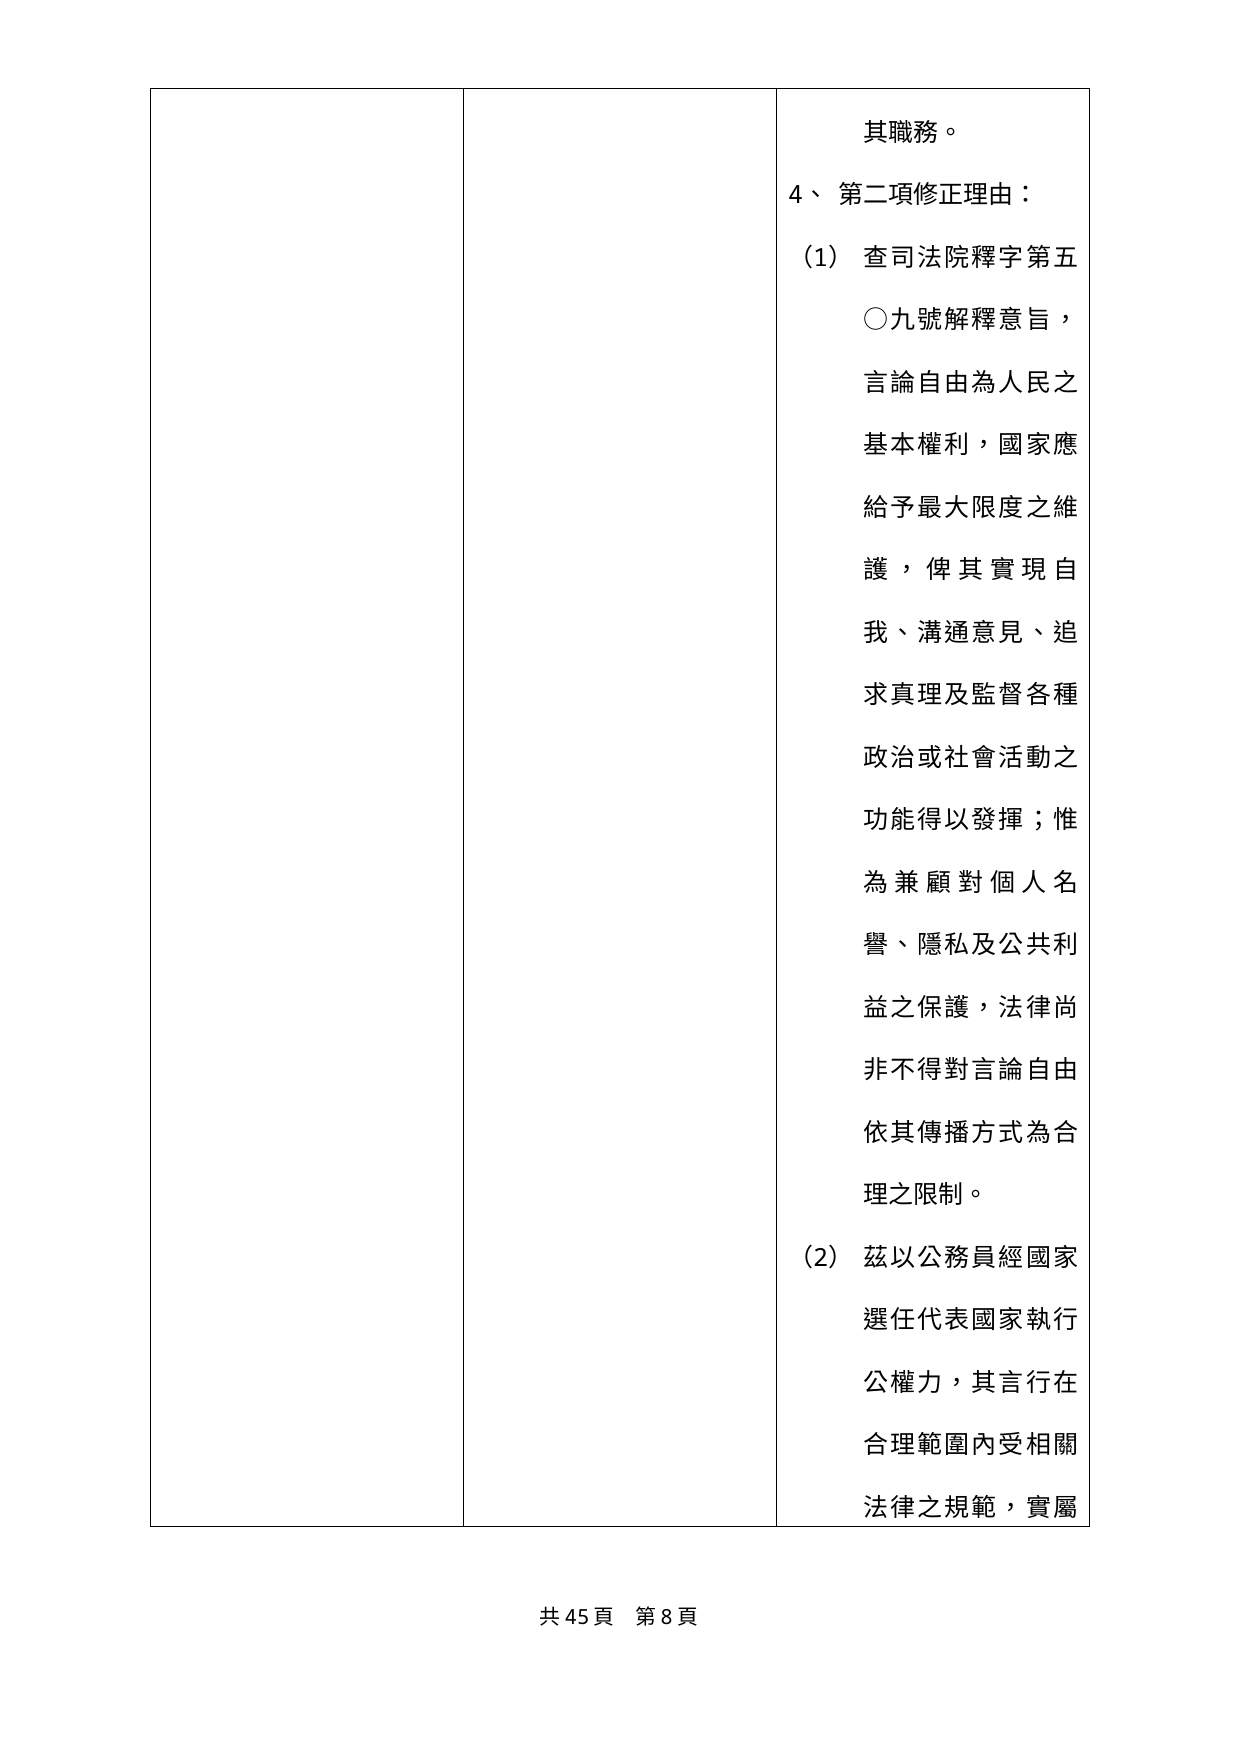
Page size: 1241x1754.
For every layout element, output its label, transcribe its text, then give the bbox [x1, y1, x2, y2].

table_cell 本條依現行條文修正。 本法適用對象係於現行本法第二十四條規定。茲以銓敘部九十五年四月十九日部法一字第○九五二六二八七○六號書函略以：「……銓敘部九十二年六月二十日部法一字第○九二二二五九○三一號令略以：『本法第二十四條規定……其中所稱〈公營事業機關〉服務人員不含〈公營事業機構〉之純勞工……』準此，公營事業機構除純勞工以外之服務人員，始為本法之適用對象。……」是本法相關條文之解釋如涉及「機關」範疇，例係含括「公營事業機構」在內；復依中央行政機關組織基準法第三條第三款規定，機構係機關依組織法規將其部分權限及職掌劃出，以達成其設立目的之組織，如實（試）驗、檢驗、研究、文教、醫療、社福、矯正、收容、訓練等機構在內，是除一般行政機關內受有俸給人員為本法適用對象（按：不含技工、工友、駕駛等依工友管理要點進用之人員）外，是類機構內受有俸給人員亦為本法適用對象。是為期本法相關條文規範明確，爰配合文字體例將本法之「機關」均修正為「機關（構）」。 第一項修正理由： 茲以公務員執行職務，本有保守政府機關（構）機密之義務，且現行國家機密保護法、政府資訊公開法及檔案法等相關法規，以及行政院訂頒之文書處理手冊等，已訂有公務機關應如何管理之相關規範，考量條文「絕對」二字似屬贅語，爰予以刪除。另本法適用對象包括政務人員及公務人員等，故將「退職」修正為「離職」。 本項及第十五條所稱「離職」，係指退休（職）、辭職、資遣、免職、撤職、調職、停職及休職等原因離開其職務。 第二項修正理由： 查司法院釋字第五○九號解釋意旨，言論自由為人民之基本權利，國家應給予最大限度之維護，俾其實現自我、溝通意見、追求真理及監督各種政治或社會活動之功能得以發揮；惟為兼顧對個人名譽、隱私及公共利益之保護，法律尚非不得對言論自由依其傳播方式為合理之限制。 茲以公務員經國家選任代表國家執行公權力，其言行在合理範圍內受相關法律之規範，實屬必要，是對於公務員以機關（構）名義發表言論，等同代表機關（構）發言，本應踐行經核准程序；又公務員如非代表機關（構）名義，惟使用其職稱發表與其職務及服務機關（構）業務職掌有關之言論者，與代表機關（構）發言應無二致，應同受核准程序之規範。惟公務員如未經機關（構）核准發表與其職務及服務機關（構）業務職掌有關之言論，但對於政府機關（構）形象、聲譽未造成負面影響，或係主動積極為政府機關（構）政策進行澄清、辯護者，均不生違反本項規定之疑慮。至於公務員以個人名義進行公共政策之討論，如未使用其職稱，亦未以機關（構）立場發表言論，自應回歸憲法保障之言論及表意自由。基此考量，爰刪除公務員以私人名義發表與職務有關之談話應經長官許可之規定。另公務員如使用職稱發表與其個人權益有關，惟與其職務或服務機關（構）業務職掌事項無關之言論時，雖不必然違反本項規定，但其行為仍受本法相關條文之規範。 現行條文第二項所稱之「長官」應指公務員服務機關（構）首長，惟機關（構）首長本可視業務需要，將核准權限授權其他主管，爰實務運作上，應由何層級主管核准，係依各機關（構）相關業務分層負責規定辦理。是為避免造成公務員代表機關（構）名義或使用職稱，發表與其職務及服務機關（構）業務職掌有關之言論，僅得經機關（構）首長核准，爰將「長官」修正為「機關（構）」。 現行條文規定公務員以私人或代表機關名義應經長官許可，然實務運作上，於發生緊急突發事件而須立即對外說明，致公務員發表與職務有關之談話未能事先經機關（構）許可，倘因課予公務員責任實未合理，是為利實務運作彈性，並尊重權責機關（構）人事管理權限，爰將「許可」修正為「核准」，即指事前或事後徵得機關（構）同意皆可。 又現行條文第二項有關「任意」用語，原係為避免公務員恣意發表談話而予以規範，考量其屬不確定法律概念，為免實務個案判斷時徒增爭議，爰予以刪除；另有關職務之「談話」用語，尚未能全盤涵蓋公務員意見表達之方式，爰酌修文字為「言論」，以期與憲法保障人民言論自由之旨相扣合。 [777, 89, 1089, 1526]
table_cell [464, 89, 776, 1526]
table_cell [151, 89, 463, 1526]
